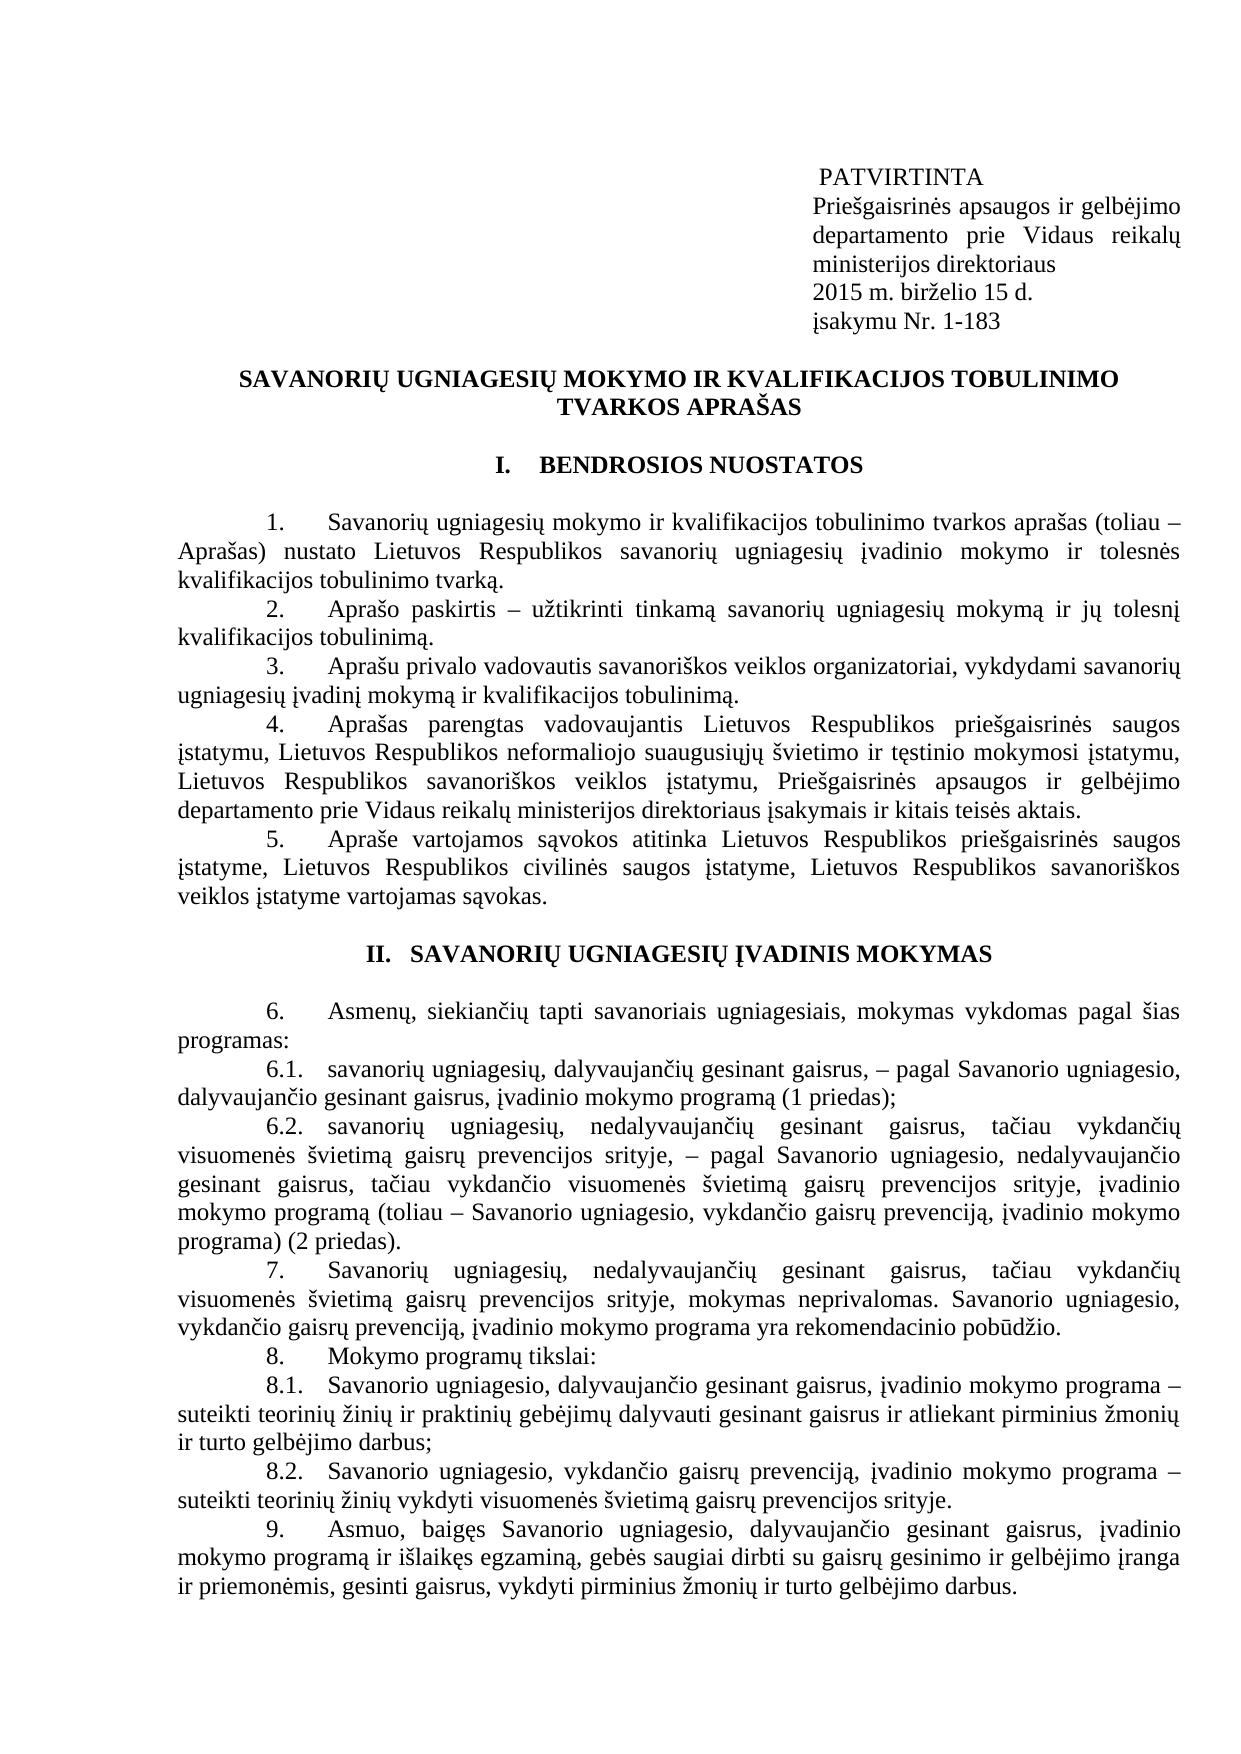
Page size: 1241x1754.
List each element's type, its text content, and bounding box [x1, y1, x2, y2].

text 6.1. savanorių ugniagesių, dalyvaujančių gesinant gaisrus, – pagal Savanorio ugniagesio, dalyvaujančio gesinant gaisrus, įvadinio mokymo programą (1 priedas); [177, 1054, 1181, 1111]
text 6.2. savanorių ugniagesių, nedalyvaujančių gesinant gaisrus, tačiau vykdančių visuomenės švietimą gaisrų prevencijos srityje, – pagal Savanorio ugniagesio, nedalyvaujančio gesinant gaisrus, tačiau vykdančio visuomenės švietimą gaisrų prevencijos srityje, įvadinio mokymo programą (toliau – Savanorio ugniagesio, vykdančio gaisrų prevenciją, įvadinio mokymo programa) (2 priedas). [177, 1111, 1181, 1255]
text II. savanorių ugniagesių įvadinis mokymas [177, 939, 1181, 967]
text 2. Aprašo paskirtis – užtikrinti tinkamą savanorių ugniagesių mokymą ir jų tolesnį kvalifikacijos tobulinimą. [177, 594, 1181, 651]
text 8.2. Savanorio ugniagesio, vykdančio gaisrų prevenciją, įvadinio mokymo programa – suteikti teorinių žinių vykdyti visuomenės švietimą gaisrų prevencijos srityje. [177, 1456, 1181, 1514]
text 8. Mokymo programų tikslai: [177, 1341, 1181, 1370]
text įsakymu Nr. 1-183 [812, 306, 1181, 335]
text 9. Asmuo, baigęs Savanorio ugniagesio, dalyvaujančio gesinant gaisrus, įvadinio mokymo programą ir išlaikęs egzaminą, gebės saugiai dirbti su gaisrų gesinimo ir gelbėjimo įranga ir priemonėmis, gesinti gaisrus, vykdyti pirminius žmonių ir turto gelbėjimo darbus. [177, 1514, 1181, 1600]
text 4. Aprašas parengtas vadovaujantis Lietuvos Respublikos priešgaisrinės saugos įstatymu, Lietuvos Respublikos neformaliojo suaugusiųjų švietimo ir tęstinio mokymosi įstatymu, Lietuvos Respublikos savanoriškos veiklos įstatymu, Priešgaisrinės apsaugos ir gelbėjimo departamento prie Vidaus reikalų ministerijos direktoriaus įsakymais ir kitais teisės aktais. [177, 709, 1181, 824]
text 8.1. Savanorio ugniagesio, dalyvaujančio gesinant gaisrus, įvadinio mokymo programa – suteikti teorinių žinių ir praktinių gebėjimų dalyvauti gesinant gaisrus ir atliekant pirminius žmonių ir turto gelbėjimo darbus; [177, 1370, 1181, 1456]
text 3. Aprašu privalo vadovautis savanoriškos veiklos organizatoriai, vykdydami savanorių ugniagesių įvadinį mokymą ir kvalifikacijos tobulinimą. [177, 651, 1181, 709]
text 7. Savanorių ugniagesių, nedalyvaujančių gesinant gaisrus, tačiau vykdančių visuomenės švietimą gaisrų prevencijos srityje, mokymas neprivalomas. Savanorio ugniagesio, vykdančio gaisrų prevenciją, įvadinio mokymo programa yra rekomendacinio pobūdžio. [177, 1255, 1181, 1341]
text 1. Savanorių ugniagesių mokymo ir kvalifikacijos tobulinimo tvarkos aprašas (toliau – Aprašas) nustato Lietuvos Respublikos savanorių ugniagesių įvadinio mokymo ir tolesnės kvalifikacijos tobulinimo tvarką. [177, 507, 1181, 594]
text I. Bendrosios nuostatos [177, 450, 1181, 479]
text PATVIRTINTA [812, 162, 1181, 191]
text 2015 m. birželio 15 d. [812, 277, 1181, 306]
text 5. Apraše vartojamos sąvokos atitinka Lietuvos Respublikos priešgaisrinės saugos įstatyme, Lietuvos Respublikos civilinės saugos įstatyme, Lietuvos Respublikos savanoriškos veiklos įstatyme vartojamas sąvokas. [177, 824, 1181, 910]
text Priešgaisrinės apsaugos ir gelbėjimo departamento prie Vidaus reikalų ministerijos direktoriaus [812, 191, 1181, 277]
text Savanorių ugniagesių mokymo ir kvalifikacijos tobulinimo tvarkos aprašas [177, 364, 1181, 421]
text 6. Asmenų, siekiančių tapti savanoriais ugniagesiais, mokymas vykdomas pagal šias programas: [177, 996, 1181, 1054]
